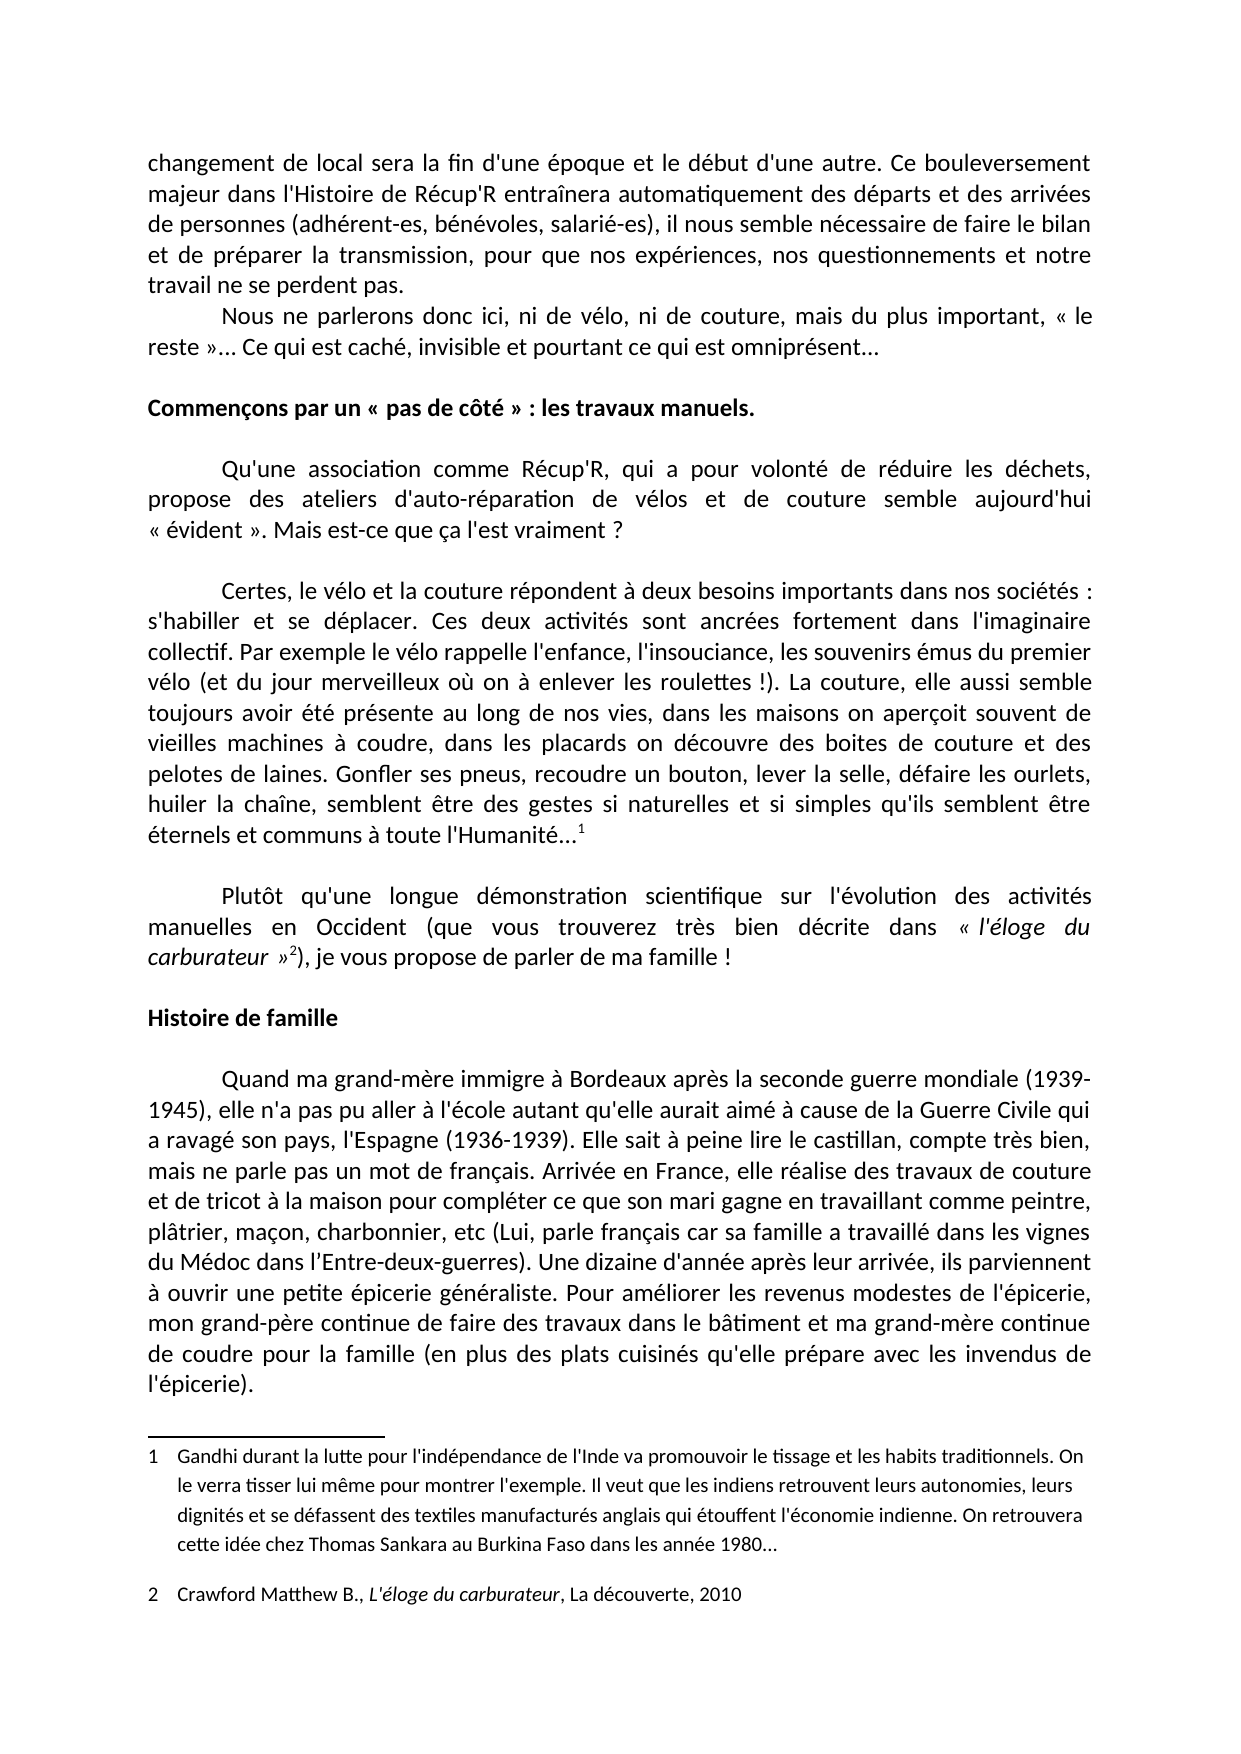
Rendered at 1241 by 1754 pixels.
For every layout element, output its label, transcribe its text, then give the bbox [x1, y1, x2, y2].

text Commençons par un « pas de côté » : les travaux manuels. [148, 392, 1093, 422]
list Quand ma grand-mère immigre à Bordeaux après la seconde guerre mondiale (1939-1945), elle n'a pas pu aller à l'école autant qu'elle aurait aimé à cause de la Guerre Civile qui a ravagé son pays, l'Espagne (1936-1939). Elle sait à peine lire le castillan, compte très bien, mais ne parle pas un mot de français. Arrivée en France, elle réalise des travaux de couture et de tricot à la maison pour compléter ce que son mari gagne en travaillant comme peintre, plâtrier, maçon, charbonnier, etc (Lui, parle français car sa famille a travaillé dans les vignes du Médoc dans l’Entre-deux-guerres). Une dizaine d'année après leur arrivée, ils parviennent à ouvrir une petite épicerie généraliste. Pour améliorer les revenus modestes de l'épicerie, mon grand-père continue de faire des travaux dans le bâtiment et ma grand-mère continue de coudre pour la famille (en plus des plats cuisinés qu'elle prépare avec les invendus de l'épicerie). [148, 1063, 1093, 1399]
text changement de local sera la fin d'une époque et le début d'une autre. Ce bouleversement majeur dans l'Histoire de Récup'R entraînera automatiquement des départs et des arrivées de personnes (adhérent-es, bénévoles, salarié-es), il nous semble nécessaire de faire le bilan et de préparer la transmission, pour que nos expériences, nos questionnements et notre travail ne se perdent pas. [148, 148, 1093, 300]
text Nous ne parlerons donc ici, ni de vélo, ni de couture, mais du plus important, « le reste »... Ce qui est caché, invisible et pourtant ce qui est omniprésent... [148, 300, 1093, 361]
text Crawford Matthew B., L'éloge du carburateur, La découverte, 2010 [148, 1581, 1093, 1606]
list Qu'une association comme Récup'R, qui a pour volonté de réduire les déchets, propose des ateliers d'auto-réparation de vélos et de couture semble aujourd'hui « évident ». Mais est-ce que ça l'est vraiment ? [148, 453, 1093, 544]
text Gandhi durant la lutte pour l'indépendance de l'Inde va promouvoir le tissage et les habits traditionnels. On le verra tisser lui même pour montrer l'exemple. Il veut que les indiens retrouvent leurs autonomies, leurs dignités et se défassent des textiles manufacturés anglais qui étouffent l'économie indienne. On retrouvera cette idée chez Thomas Sankara au Burkina Faso dans les année 1980... [148, 1443, 1093, 1556]
list Plutôt qu'une longue démonstration scientifique sur l'évolution des activités manuelles en Occident (que vous trouverez très bien décrite dans « l'éloge du carburateur »), je vous propose de parler de ma famille ! [148, 880, 1093, 972]
list Histoire de famille [148, 1002, 1093, 1033]
list Certes, le vélo et la couture répondent à deux besoins importants dans nos sociétés : s'habiller et se déplacer. Ces deux activités sont ancrées fortement dans l'imaginaire collectif. Par exemple le vélo rappelle l'enfance, l'insouciance, les souvenirs émus du premier vélo (et du jour merveilleux où on à enlever les roulettes !). La couture, elle aussi semble toujours avoir été présente au long de nos vies, dans les maisons on aperçoit souvent de vieilles machines à coudre, dans les placards on découvre des boites de couture et des pelotes de laines. Gonfler ses pneus, recoudre un bouton, lever la selle, défaire les ourlets, huiler la chaîne, semblent être des gestes si naturelles et si simples qu'ils semblent être éternels et communs à toute l'Humanité... [148, 575, 1093, 849]
